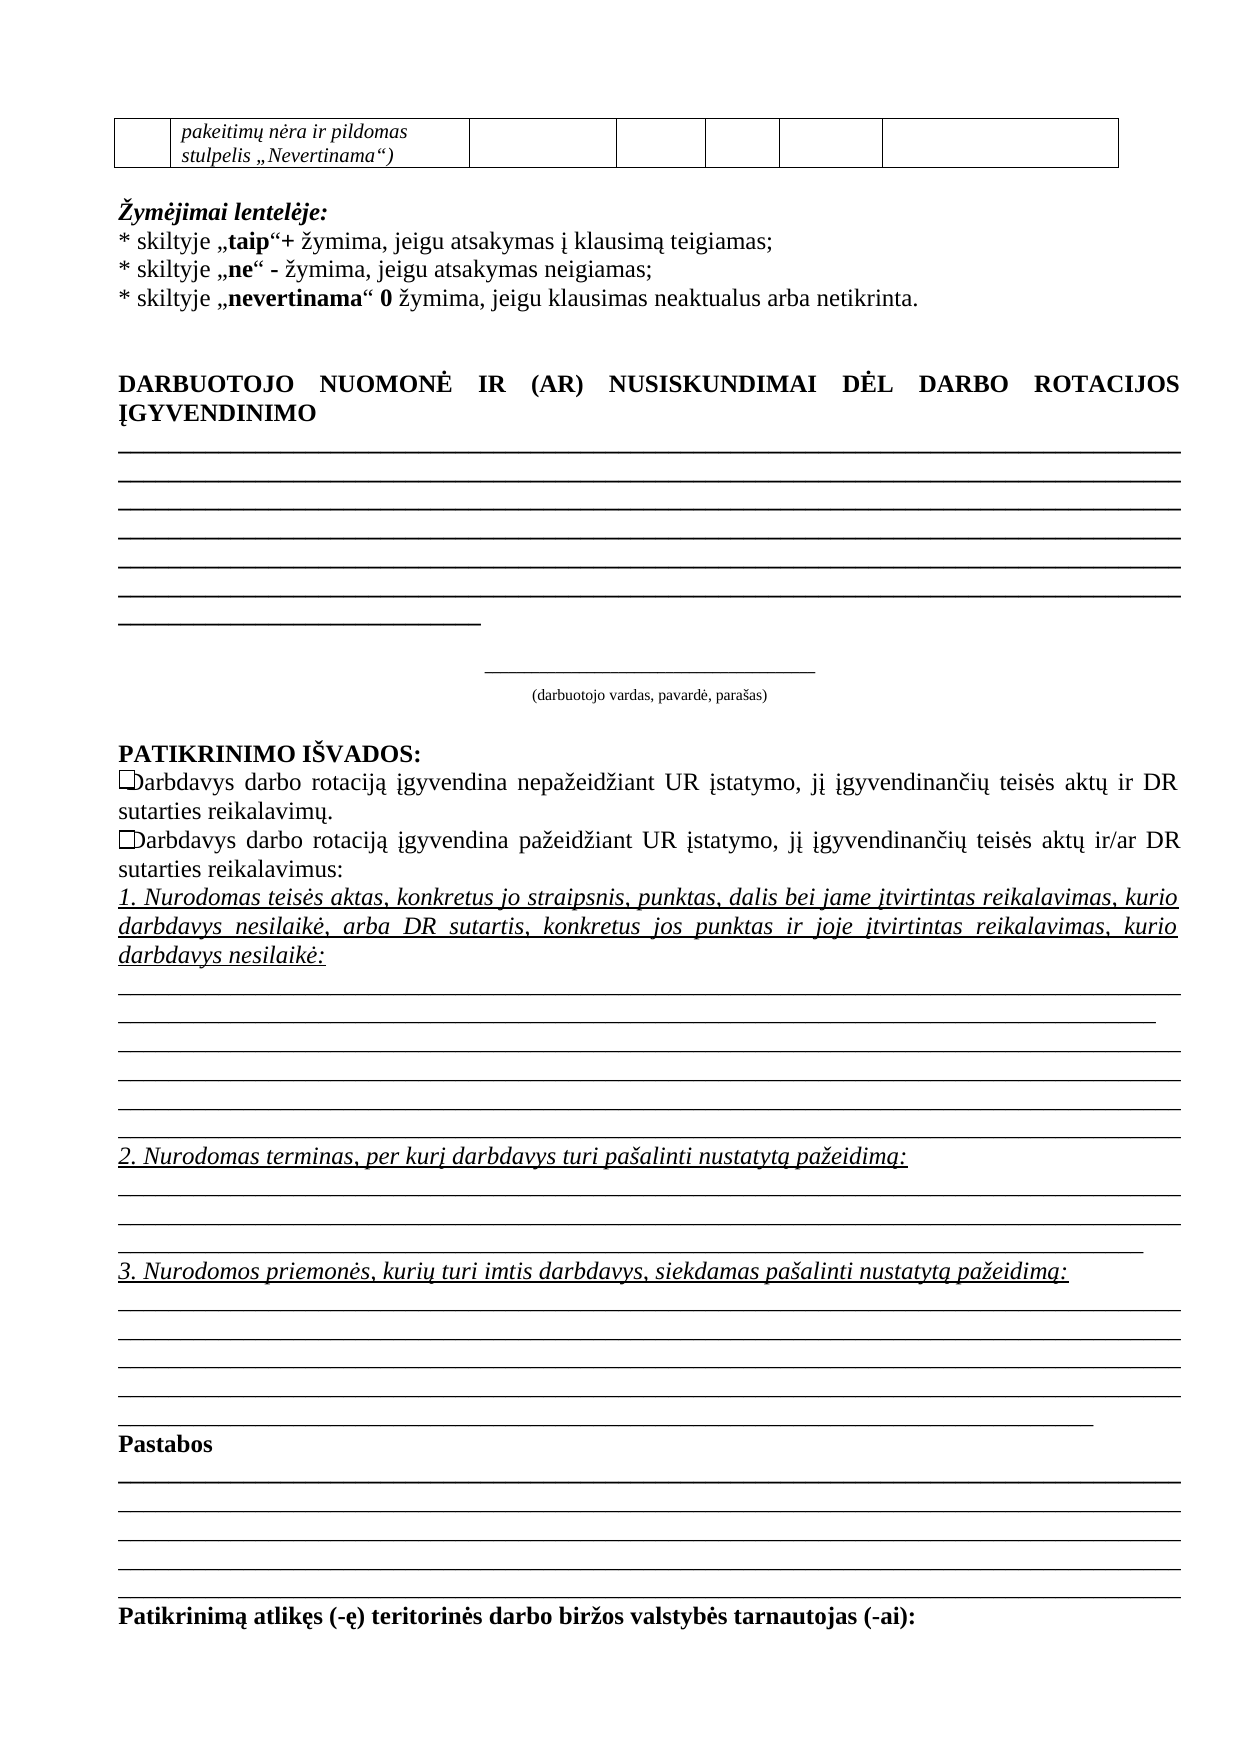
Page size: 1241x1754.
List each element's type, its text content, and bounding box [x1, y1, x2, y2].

text Patikrinimą atlikęs (-ę) teritorinės darbo biržos valstybės tarnautojas (-ai): [118, 1601, 1181, 1630]
table_cell pakeitimų nėra ir pildomas stulpelis „Nevertinama“) [171, 119, 469, 167]
text ⁬ Darbdavys darbo rotaciją įgyvendina nepažeidžiant UR įstatymo, jį įgyvendinančių teisės aktų ir DR sutarties reikalavimų. [118, 767, 1181, 825]
text 1. Nurodomas teisės aktas, konkretus jo straipsnis, punktas, dalis bei jame įtvirtintas reikalavimas, kurio darbdavys nesilaikė, arba DR sutartis, konkretus jos punktas ir joje įtvirtintas reikalavimas, kurio darbdavys nesilaikė: [118, 882, 1181, 969]
text _____________________________________________________________________________________ [118, 1055, 1181, 1080]
text _____________________________________________________________________________________ [118, 482, 1181, 509]
text _____________________________________________________________________________________ [118, 1515, 1181, 1540]
text _____________________________________________________________________________________ [118, 969, 1181, 994]
text _____________________________________________________________________________________ [118, 427, 1181, 452]
text _____________________________________________________________________________________ [118, 1026, 1181, 1051]
text Žymėjimai lentelėje: [118, 197, 1181, 226]
text PATIKRINIMO IŠVADOS: [118, 739, 1181, 767]
text Pastabos _____________________________________________________________________________________ [118, 1429, 1181, 1482]
text ___________________________________________________________________________________ [118, 997, 1181, 1026]
text __________________________________________ [118, 657, 1181, 686]
text _____________________________________________________________________________________ [118, 1314, 1181, 1339]
text _____________________________ [118, 597, 1181, 628]
text _____________________________________________________________________________________ [118, 1196, 1181, 1224]
text * skiltyje „taip“+ žymima, jeigu atsakymas į klausimą teigiamas; [118, 226, 1181, 254]
text * skiltyje „nevertinama“ 0 žymima, jeigu klausimas neaktualus arba netikrinta. [118, 283, 1181, 312]
text _____________________________________________________________________________________ [118, 1112, 1181, 1137]
table_cell [780, 119, 882, 167]
text _____________________________________________________________________________________ [118, 1170, 1181, 1195]
text _____________________________________________________________________________________ [118, 1486, 1181, 1511]
table_cell [617, 119, 705, 167]
table_cell [115, 119, 170, 167]
text DARBUOTOJO NUOMONĖ IR (AR) NUSISKUNDIMAI DĖL DARBO ROTACIJOS ĮGYVENDINIMO [118, 369, 1181, 427]
text _____________________________________________________________________________________ [118, 1285, 1181, 1310]
text _____________________________________________________________________________________ [118, 1084, 1181, 1109]
text * skiltyje „ne“ - žymima, jeigu atsakymas neigiamas; [118, 254, 1181, 283]
text 3. Nurodomos priemonės, kurių turi imtis darbdavys, siekdamas pašalinti nustatytą pažeidimą: [118, 1256, 1181, 1285]
text _____________________________________________________________________________________ [118, 1544, 1181, 1569]
text _____________________________________________________________________________________ [118, 453, 1181, 481]
text _____________________________________________________________________________________ [118, 510, 1181, 538]
text ______________________________________________________________________________ [118, 1397, 1181, 1429]
text __________________________________________________________________________________ [118, 1227, 1181, 1256]
table_cell [470, 119, 616, 167]
text _____________________________________________________________________________________ [118, 1342, 1181, 1367]
text _____________________________________________________________________________________ [118, 1572, 1181, 1597]
text _____________________________________________________________________________________ [118, 1371, 1181, 1396]
text _____________________________________________________________________________________ [118, 568, 1181, 596]
text 2. Nurodomas terminas, per kurį darbdavys turi pašalinti nustatytą pažeidimą: [118, 1141, 1181, 1170]
table_cell [883, 119, 1118, 167]
text (darbuotojo vardas, pavardė, parašas) [118, 686, 1181, 714]
table_cell [706, 119, 779, 167]
text _____________________________________________________________________________________ [118, 539, 1181, 567]
text ⁬ Darbdavys darbo rotaciją įgyvendina pažeidžiant UR įstatymo, jį įgyvendinančių teisės aktų ir/ar DR sutarties reikalavimus: [118, 825, 1181, 882]
